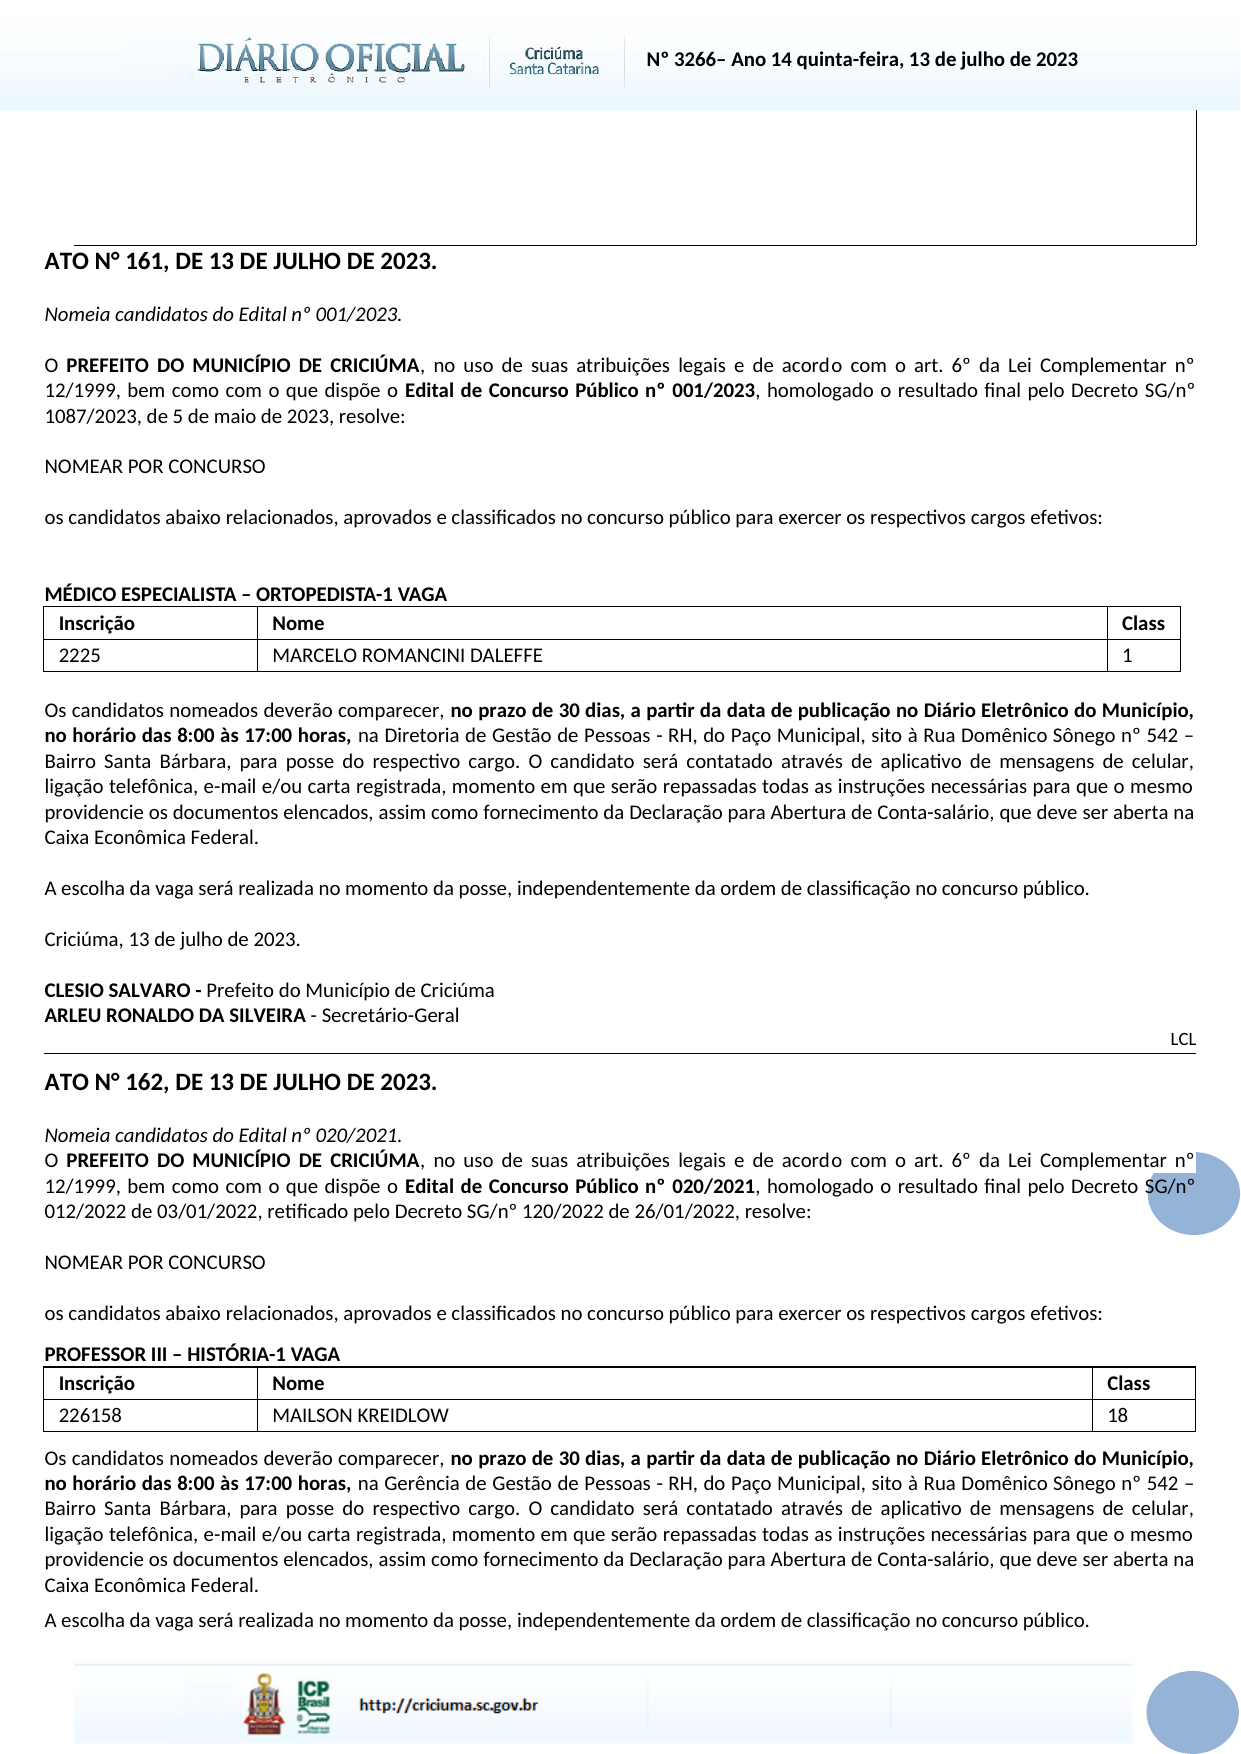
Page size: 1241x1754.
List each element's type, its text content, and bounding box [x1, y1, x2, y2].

text MÉDICO ESPECIALISTA – ORTOPEDISTA-1 VAGA [44, 581, 1196, 606]
table_header Class [1093, 1368, 1195, 1399]
table_cell 1 [1108, 640, 1180, 671]
text A escolha da vaga será realizada no momento da posse, independentemente da ordem de classificação no concurso público. [44, 875, 1196, 901]
text os candidatos abaixo relacionados, aprovados e classificados no concurso público para exercer os respectivos cargos efetivos: [44, 504, 1196, 530]
table_header Inscrição [44, 1368, 257, 1399]
table_cell MARCELO ROMANCINI DALEFFE [258, 640, 1107, 671]
text A escolha da vaga será realizada no momento da posse, independentemente da ordem de classificação no concurso público. [44, 1607, 1196, 1633]
text ATO N° 162, DE 13 DE JULHO DE 2023. [44, 1066, 1196, 1097]
table_cell MAILSON KREIDLOW [258, 1400, 1092, 1431]
table_header Nome [258, 607, 1107, 638]
text ARLEU RONALDO DA SILVEIRA - Secretário-Geral [44, 1002, 1196, 1028]
text NOMEAR POR CONCURSO [44, 1249, 1196, 1275]
table_header Nome [258, 1368, 1092, 1399]
text Nomeia candidatos do Edital nº 020/2021. [44, 1122, 1196, 1148]
text os candidatos abaixo relacionados, aprovados e classificados no concurso público para exercer os respectivos cargos efetivos: [44, 1300, 1196, 1326]
text Criciúma, 13 de julho de 2023. [44, 926, 1196, 951]
text O PREFEITO DO MUNICÍPIO DE CRICIÚMA, no uso de suas atribuições legais e de acordo com o art. 6º da Lei Complementar nº 12/1999, bem como com o que dispõe o Edital de Concurso Público nº 020/2021, homologado o resultado final pelo Decreto SG/nº 012/2022 de 03/01/2022, retificado pelo Decreto SG/nº 120/2022 de 26/01/2022, resolve: [44, 1148, 1196, 1224]
text Os candidatos nomeados deverão comparecer, no prazo de 30 dias, a partir da data de publicação no Diário Eletrônico do Município, no horário das 8:00 às 17:00 horas, na Gerência de Gestão de Pessoas - RH, do Paço Municipal, sito à Rua Domênico Sônego nº 542 – Bairro Santa Bárbara, para posse do respectivo cargo. O candidato será contatado através de aplicativo de mensagens de celular, ligação telefônica, e-mail e/ou carta registrada, momento em que serão repassadas todas as instruções necessárias para que o mesmo providencie os documentos elencados, assim como fornecimento da Declaração para Abertura de Conta-salário, que deve ser aberta na Caixa Econômica Federal. [44, 1445, 1196, 1597]
table_cell 2225 [44, 640, 257, 671]
text PROFESSOR III – HISTÓRIA-1 VAGA [44, 1341, 1196, 1366]
table_cell 226158 [44, 1400, 257, 1431]
text ATO N° 161, DE 13 DE JULHO DE 2023. [44, 245, 1196, 276]
table_cell 18 [1093, 1400, 1195, 1431]
text O PREFEITO DO MUNICÍPIO DE CRICIÚMA, no uso de suas atribuições legais e de acordo com o art. 6º da Lei Complementar nº 12/1999, bem como com o que dispõe o Edital de Concurso Público nº 001/2023, homologado o resultado final pelo Decreto SG/nº 1087/2023, de 5 de maio de 2023, resolve: [44, 352, 1196, 428]
text Os candidatos nomeados deverão comparecer, no prazo de 30 dias, a partir da data de publicação no Diário Eletrônico do Município, no horário das 8:00 às 17:00 horas, na Diretoria de Gestão de Pessoas - RH, do Paço Municipal, sito à Rua Domênico Sônego nº 542 – Bairro Santa Bárbara, para posse do respectivo cargo. O candidato será contatado através de aplicativo de mensagens de celular, ligação telefônica, e-mail e/ou carta registrada, momento em que serão repassadas todas as instruções necessárias para que o mesmo providencie os documentos elencados, assim como fornecimento da Declaração para Abertura de Conta-salário, que deve ser aberta na Caixa Econômica Federal. [44, 697, 1196, 850]
table_header Inscrição [44, 607, 257, 638]
table_header Class [1108, 607, 1180, 638]
text CLESIO SALVARO - Prefeito do Município de Criciúma [44, 977, 1196, 1002]
text LCL [44, 1028, 1196, 1053]
text Nomeia candidatos do Edital nº 001/2023. [44, 301, 1196, 327]
text NOMEAR POR CONCURSO [44, 454, 1196, 479]
